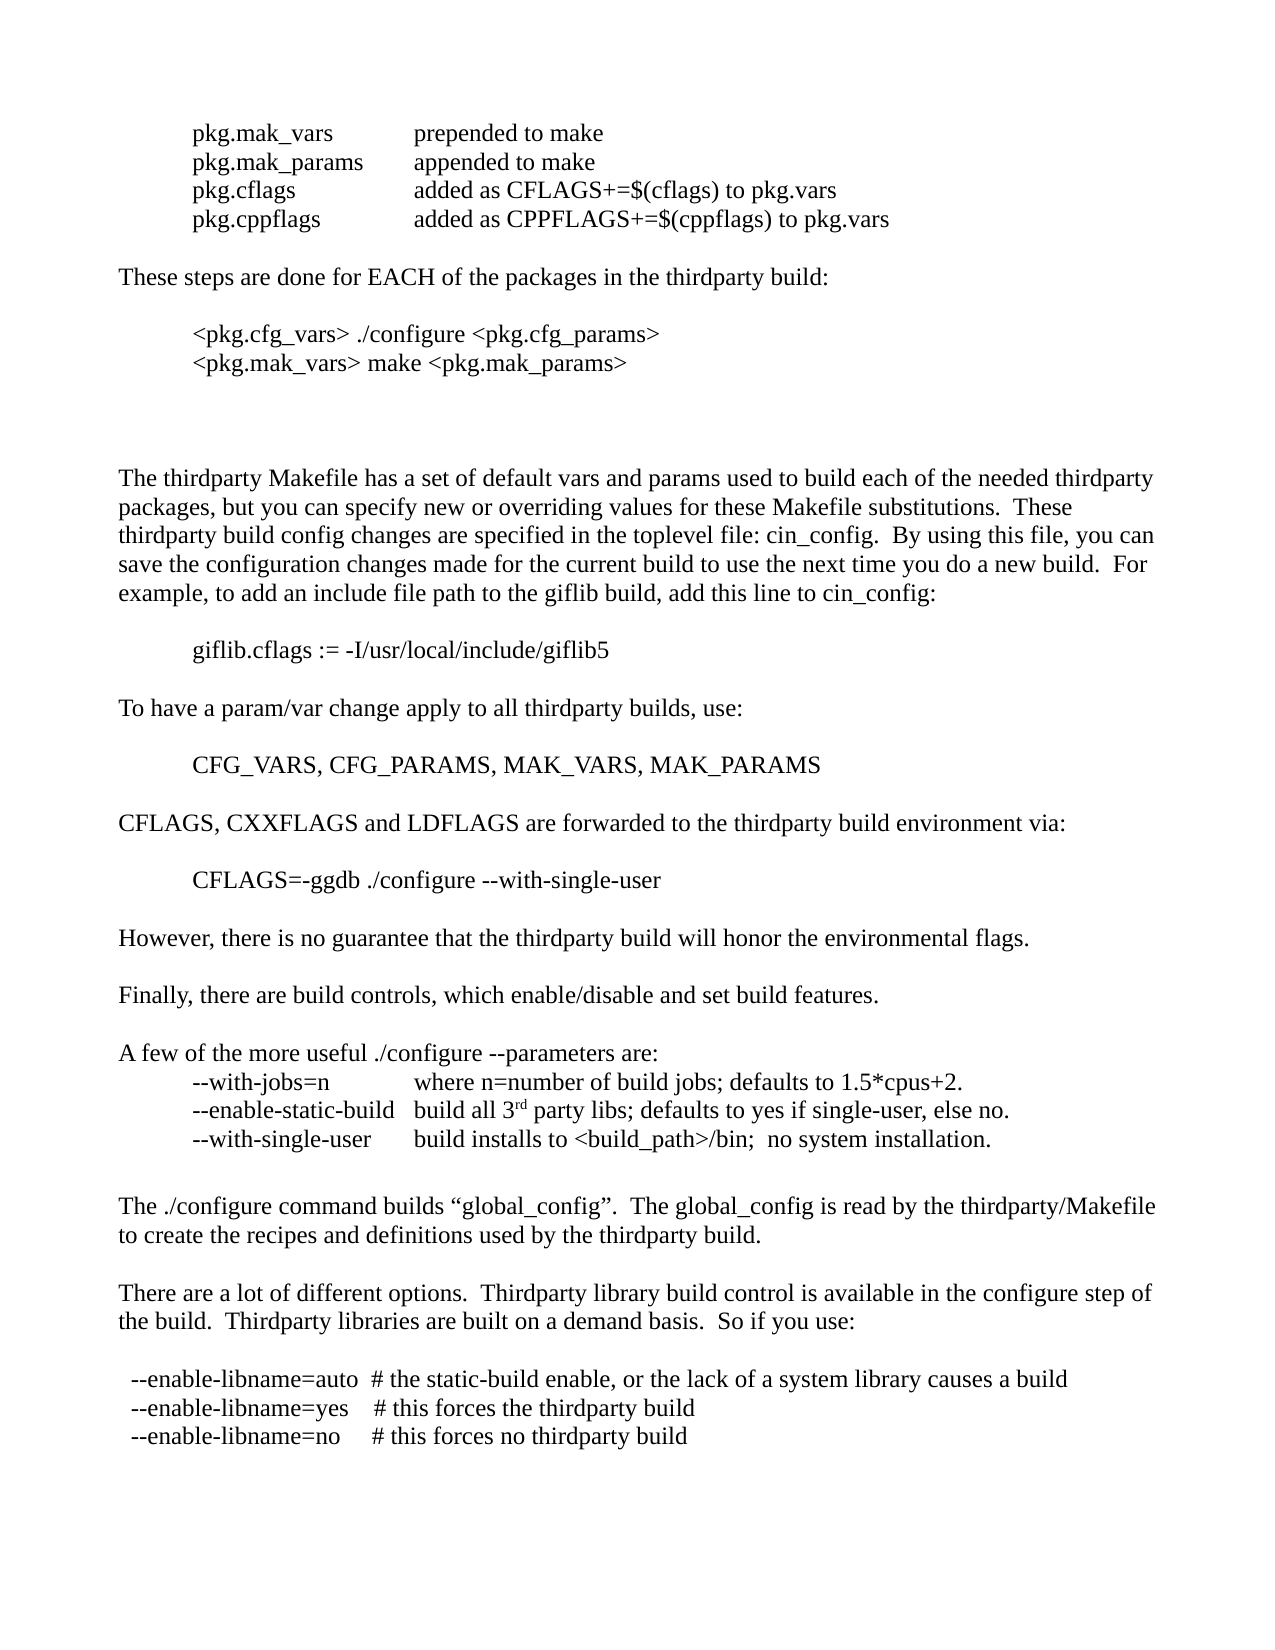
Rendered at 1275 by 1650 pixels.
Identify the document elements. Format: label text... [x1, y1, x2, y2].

text <pkg.cfg_vars> ./configure <pkg.cfg_params> [118, 319, 1157, 348]
text CFLAGS, CXXFLAGS and LDFLAGS are forwarded to the thirdparty build environment via: [118, 808, 1157, 837]
text CFLAGS=-ggdb ./configure --with-single-user [118, 866, 1157, 894]
text <pkg.mak_vars> make <pkg.mak_params> [118, 348, 1157, 377]
text There are a lot of different options. Thirdparty library build control is available in the configure step of the build. Thirdparty libraries are built on a demand basis. So if you use: [118, 1278, 1157, 1335]
text Finally, there are build controls, which enable/disable and set build features. [118, 981, 1157, 1009]
text The thirdparty Makefile has a set of default vars and params used to build each of the needed thirdparty packages, but you can specify new or overriding values for these Makefile substitutions. These thirdparty build config changes are specified in the toplevel file: cin_config. By using this file, you can save the configuration changes made for the current build to use the next time you do a new build. For example, to add an include file path to the giflib build, add this line to cin_config: [118, 463, 1157, 607]
text pkg.mak_params appended to make [118, 147, 1157, 176]
text To have a param/var change apply to all thirdparty builds, use: [118, 693, 1157, 722]
text pkg.cppflags added as CPPFLAGS+=$(cppflags) to pkg.vars [118, 204, 1157, 233]
text However, there is no guarantee that the thirdparty build will honor the environmental flags. [118, 923, 1157, 952]
text --enable-libname=yes # this forces the thirdparty build [118, 1393, 1157, 1421]
text The ./configure command builds “global_config”. The global_config is read by the thirdparty/Makefile to create the recipes and definitions used by the thirdparty build. [118, 1191, 1157, 1249]
text A few of the more useful ./configure --parameters are: [118, 1038, 1157, 1067]
text --enable-libname=no # this forces no thirdparty build [118, 1421, 1157, 1450]
text pkg.mak_vars prepended to make [118, 118, 1157, 147]
text --with-jobs=n where n=number of build jobs; defaults to 1.5*cpus+2. [118, 1067, 1157, 1096]
text --enable-libname=auto # the static-build enable, or the lack of a system library causes a build [118, 1364, 1157, 1393]
text --with-single-user build installs to <build_path>/bin; no system installation. [118, 1124, 1157, 1153]
text giflib.cflags := -I/usr/local/include/giflib5 [118, 636, 1157, 664]
text --enable-static-build build all 3rd party libs; defaults to yes if single-user, else no. [118, 1096, 1157, 1124]
text CFG_VARS, CFG_PARAMS, MAK_VARS, MAK_PARAMS [118, 751, 1157, 779]
text pkg.cflags added as CFLAGS+=$(cflags) to pkg.vars [118, 176, 1157, 204]
text These steps are done for EACH of the packages in the thirdparty build: [118, 262, 1157, 291]
